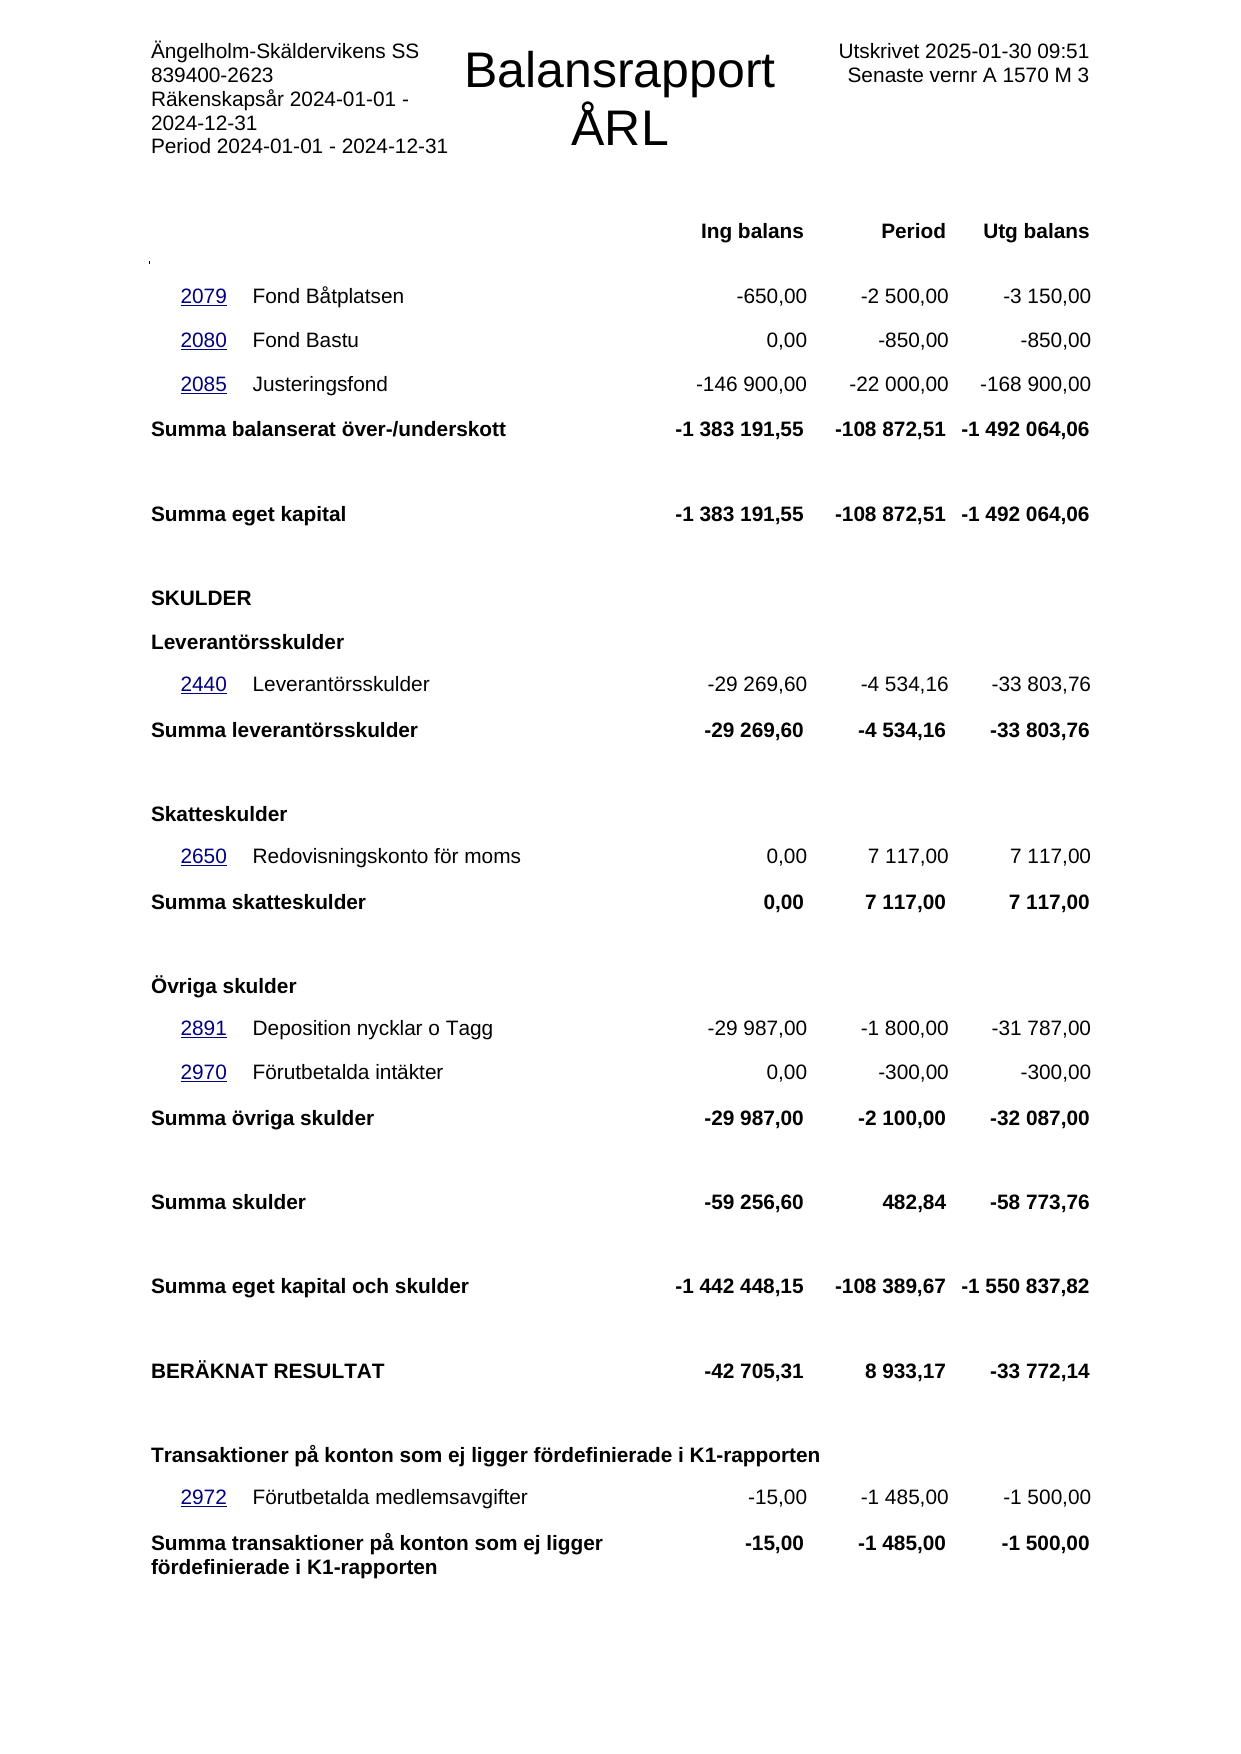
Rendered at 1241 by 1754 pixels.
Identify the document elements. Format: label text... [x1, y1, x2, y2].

table_header -59 256,60 [663, 1188, 805, 1232]
table_header Redovisningskonto för moms [253, 844, 665, 884]
table_header -1 550 837,82 [947, 1273, 1091, 1316]
table_header 2972 [149, 1485, 227, 1526]
table_header Summa eget kapital [149, 500, 663, 544]
table_header [149, 217, 663, 261]
table_header Utskrivet 2025-01-30 09:51 Senaste vernr A 1570 M 3 [780, 37, 1091, 177]
table_header 0,00 [665, 1060, 807, 1101]
table_header -2 100,00 [805, 1104, 947, 1148]
table_header -4 534,16 [807, 672, 948, 713]
table_header -33 803,76 [947, 716, 1091, 759]
table_header -58 773,76 [947, 1188, 1091, 1232]
table_header -1 800,00 [807, 1016, 948, 1057]
table_header 0,00 [665, 844, 807, 885]
table_header Justeringsfond [253, 372, 665, 412]
table_header [227, 1485, 252, 1526]
table_header -33 803,76 [949, 672, 1091, 713]
table_header -2 500,00 [807, 284, 948, 324]
table_cell [148, 886, 1092, 1058]
table_header Summa skatteskulder [149, 888, 663, 932]
table_header -33 772,14 [947, 1357, 1091, 1401]
table_header -650,00 [665, 284, 807, 324]
table_header 0,00 [665, 328, 807, 368]
table_header Summa balanserat över-/underskott [149, 416, 663, 459]
table_header [227, 372, 252, 412]
table_header -1 485,00 [807, 1485, 948, 1526]
table_header Utg balans [947, 217, 1091, 261]
table_header 7 117,00 [947, 888, 1091, 932]
table_header -3 150,00 [949, 284, 1091, 324]
table_header BERÄKNAT RESULTAT [149, 1357, 663, 1401]
table_cell [148, 714, 1092, 886]
table_header -29 987,00 [665, 1016, 807, 1057]
table_header -108 872,51 [805, 500, 947, 544]
table_header Ängelholm-Skäldervikens SS 839400-2623 Räkenskapsår 2024-01-01 - 2024-12-31 Period 2024-01-01 - 2024-12-31 [149, 37, 460, 177]
table_header [227, 672, 252, 712]
table_header -29 987,00 [663, 1104, 805, 1148]
table_header Transaktioner på konton som ej ligger fördefinierade i K1-rapporten [149, 1441, 1091, 1485]
table_header [227, 844, 252, 884]
table_header -42 705,31 [663, 1357, 805, 1401]
table_header 2970 [149, 1060, 227, 1101]
table_header 2079 [149, 284, 227, 324]
table_header -168 900,00 [949, 372, 1091, 412]
table_header Förutbetalda medlemsavgifter [253, 1485, 665, 1526]
table_header -31 787,00 [949, 1016, 1091, 1057]
table_header -1 383 191,55 [663, 500, 805, 544]
table_header [227, 284, 252, 324]
table_header Förutbetalda intäkter [253, 1060, 665, 1101]
table_header -300,00 [949, 1060, 1091, 1101]
table_header Ing balans [663, 217, 805, 261]
table_cell [148, 1103, 1092, 1528]
table_header -300,00 [807, 1060, 948, 1101]
table_header -108 389,67 [805, 1273, 947, 1316]
table_header -22 000,00 [807, 372, 948, 412]
table_header [227, 328, 252, 368]
table_header -108 872,51 [805, 416, 947, 459]
table_header Deposition nycklar o Tagg [253, 1016, 665, 1057]
table_header -15,00 [665, 1485, 807, 1526]
table_header 2891 [149, 1016, 227, 1057]
table_header 2085 [149, 372, 227, 412]
table_header Balansrapport ÅRL [460, 37, 780, 177]
table_header -1 500,00 [949, 1485, 1091, 1526]
table_header -1 485,00 [805, 1529, 947, 1597]
table_header -1 500,00 [947, 1529, 1091, 1597]
table_header -1 492 064,06 [947, 500, 1091, 544]
table_header 0,00 [663, 888, 805, 932]
table_header Övriga skulder [149, 972, 1091, 1016]
table_header 7 117,00 [805, 888, 947, 932]
table_header -850,00 [949, 328, 1091, 368]
table_header 482,84 [805, 1188, 947, 1232]
table_header -29 269,60 [663, 716, 805, 759]
table_header Period [805, 217, 947, 261]
table_header [227, 1016, 252, 1057]
table_header 2440 [149, 672, 227, 712]
table_header 2080 [149, 328, 227, 368]
table_header Summa eget kapital och skulder [149, 1273, 663, 1316]
table_header Leverantörsskulder [149, 628, 1091, 672]
table_header -32 087,00 [947, 1104, 1091, 1148]
table_header -1 383 191,55 [663, 416, 805, 459]
table_header -4 534,16 [805, 716, 947, 759]
table_header [227, 1060, 252, 1101]
table_header Fond Bastu [253, 328, 665, 368]
table_header -15,00 [663, 1529, 805, 1597]
table_header [148, 35, 1092, 282]
table_header Leverantörsskulder [253, 672, 665, 712]
table_header -1 492 064,06 [947, 416, 1091, 459]
table_header -850,00 [807, 328, 948, 368]
table_header SKULDER [149, 584, 1091, 628]
table_header Summa övriga skulder [149, 1104, 663, 1148]
table_header 2650 [149, 844, 227, 884]
table_header Skatteskulder [149, 800, 1091, 844]
table_header Summa skulder [149, 1188, 663, 1232]
table_header -29 269,60 [665, 672, 807, 713]
table_cell [148, 414, 1092, 714]
table_header 7 117,00 [807, 844, 948, 885]
table_header -1 442 448,15 [663, 1273, 805, 1316]
table_header 8 933,17 [805, 1357, 947, 1401]
table_header Summa transaktioner på konton som ej ligger fördefinierade i K1-rapporten [149, 1529, 663, 1597]
table_header -146 900,00 [665, 372, 807, 412]
table_header Fond Båtplatsen [253, 284, 665, 324]
table_header 7 117,00 [949, 844, 1091, 885]
table_header Summa leverantörsskulder [149, 716, 663, 759]
